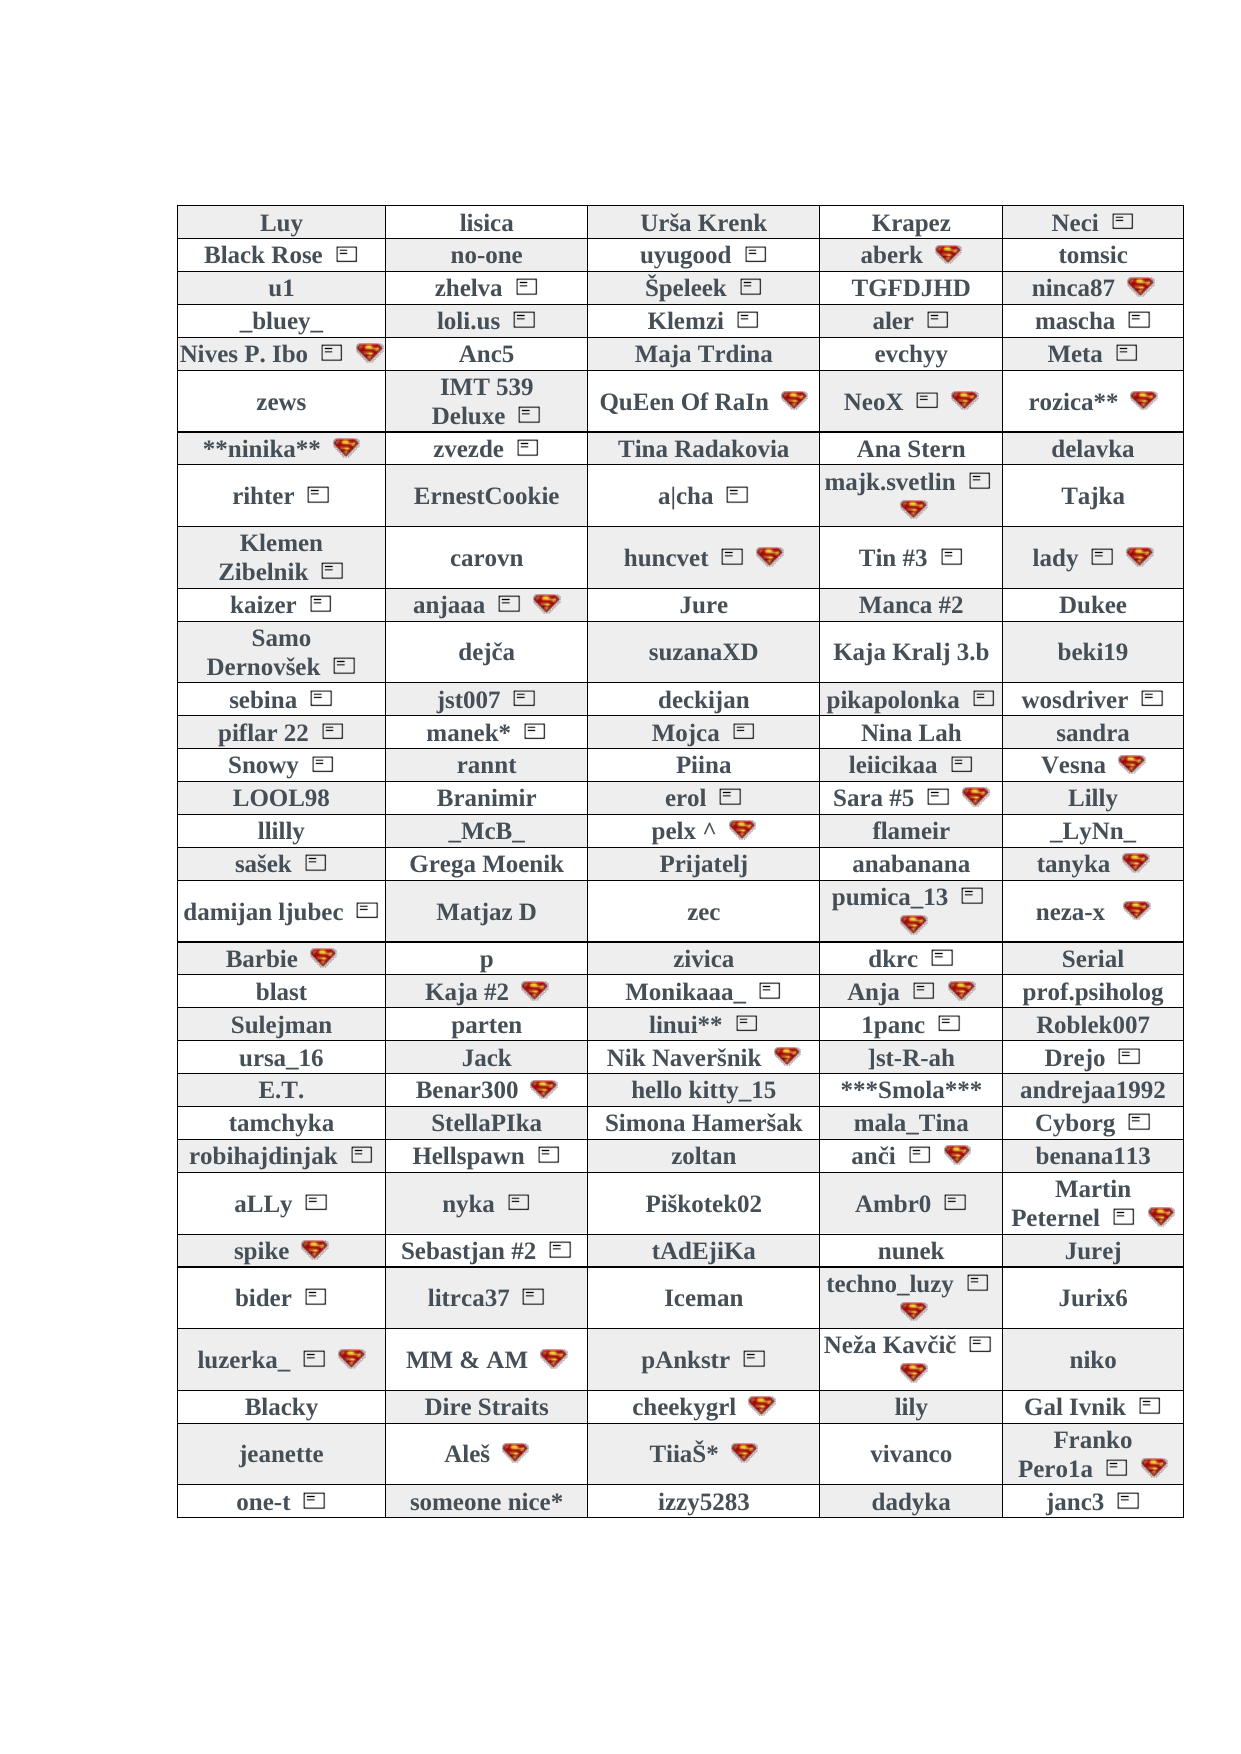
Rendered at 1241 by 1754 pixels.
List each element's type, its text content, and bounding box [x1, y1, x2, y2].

table_cell Jurix6 [1003, 1268, 1183, 1328]
table_cell deckijan [588, 683, 819, 715]
table_cell jst007 [386, 683, 587, 715]
table_cell robihajdinjak [178, 1140, 385, 1172]
table_cell Martin Peternel [1003, 1173, 1183, 1233]
table_cell Dire Straits [386, 1391, 587, 1423]
table_cell pAnkstr [588, 1329, 819, 1390]
table_cell Mojca [588, 716, 819, 748]
picture [533, 594, 561, 614]
table_cell dkrc [820, 943, 1002, 974]
picture [512, 689, 537, 708]
table_cell Kaja Kralj 3.b [820, 622, 1002, 682]
picture [497, 594, 522, 614]
picture [309, 594, 333, 614]
table_cell Sulejman [178, 1008, 385, 1040]
picture [944, 1145, 971, 1165]
table_cell pumica_13 [820, 881, 1002, 941]
table_cell leiicikaa [820, 749, 1002, 781]
picture [972, 689, 996, 708]
picture [966, 1273, 990, 1293]
table_cell jeanette [178, 1424, 385, 1484]
table_cell Anc5 [386, 338, 587, 370]
picture [736, 310, 760, 330]
picture [748, 1396, 776, 1416]
picture [739, 277, 763, 297]
table_cell Gal Ivnik [1003, 1391, 1183, 1423]
picture [302, 1491, 327, 1511]
table_cell Sebastjan #2 [386, 1235, 587, 1266]
picture [900, 1302, 928, 1321]
table_cell Drejo [1003, 1041, 1183, 1073]
table_cell rozica** [1003, 371, 1183, 431]
table_cell damijan ljubec [178, 881, 385, 941]
picture [301, 1240, 329, 1260]
picture [356, 343, 384, 363]
picture [1127, 310, 1152, 330]
table_cell tomsic [1003, 239, 1183, 271]
picture [548, 1240, 573, 1260]
picture [311, 755, 335, 774]
table_cell Tajka [1003, 465, 1183, 526]
table_cell Neža Kavčič [820, 1329, 1002, 1390]
table_cell Tina Radakovia [588, 433, 819, 464]
table_cell _bluey_ [178, 305, 385, 337]
table_cell E.T. [178, 1074, 385, 1106]
table_cell sašek [178, 848, 385, 880]
table_cell ursa_16 [178, 1041, 385, 1073]
table_cell p [386, 943, 587, 974]
table_cell tamchyka [178, 1107, 385, 1139]
table_cell zoltan [588, 1140, 819, 1172]
table_cell Špeleek [588, 272, 819, 304]
table_cell blast [178, 975, 385, 1007]
picture [725, 485, 750, 505]
table_cell carovn [386, 527, 587, 588]
picture [1130, 391, 1158, 410]
picture [507, 1193, 531, 1212]
table_cell someone nice* [386, 1485, 587, 1517]
picture [744, 245, 768, 264]
table_cell ErnestCookie [386, 465, 587, 526]
table_cell Blacky [178, 1391, 385, 1423]
picture [502, 1443, 529, 1463]
table_cell LOOL98 [178, 782, 385, 814]
table_cell erol [588, 782, 819, 814]
picture [781, 391, 808, 410]
picture [968, 471, 992, 491]
picture [530, 1080, 558, 1099]
table_cell Vesna [1003, 749, 1183, 781]
table_cell luzerka_ [178, 1329, 385, 1390]
table_cell izzy5283 [588, 1485, 819, 1517]
picture [937, 1014, 962, 1033]
table_cell Samo Dernovšek [178, 622, 385, 682]
picture [900, 500, 928, 519]
picture [962, 787, 990, 807]
table_cell tanyka [1003, 848, 1183, 880]
table_cell lisica [386, 206, 587, 238]
table_cell anabanana [820, 848, 1002, 880]
table_cell uyugood [588, 239, 819, 271]
table_cell Nik Naveršnik [588, 1041, 819, 1073]
picture [540, 1349, 568, 1369]
table_cell Klemen Zibelnik [178, 527, 385, 588]
picture [731, 1443, 758, 1463]
picture [926, 310, 950, 330]
picture [935, 245, 962, 264]
picture [940, 547, 964, 567]
picture [908, 1145, 932, 1165]
table_cell Nina Lah [820, 716, 1002, 748]
table_cell pikapolonka [820, 683, 1002, 715]
picture [335, 245, 359, 264]
table_cell Aleš [386, 1424, 587, 1484]
table_cell flameir [820, 815, 1002, 847]
table_cell zvezde [386, 433, 587, 464]
picture [350, 1145, 374, 1165]
picture [758, 981, 782, 1001]
table_cell aler [820, 305, 1002, 337]
table_cell dejča [386, 622, 587, 682]
table_cell manek* [386, 716, 587, 748]
table_cell MM & AM [386, 1329, 587, 1390]
table_cell Grega Moenik [386, 848, 587, 880]
picture [915, 391, 940, 410]
picture [1123, 901, 1151, 920]
table_cell techno_luzy [820, 1268, 1002, 1328]
table_cell lady [1003, 527, 1183, 588]
table_cell piflar 22 [178, 716, 385, 748]
table_cell Meta [1003, 338, 1183, 370]
picture [320, 343, 344, 363]
table_cell ***Smola*** [820, 1074, 1002, 1106]
table_cell tAdEjiKa [588, 1235, 819, 1266]
picture [338, 1349, 366, 1369]
table_cell Jack [386, 1041, 587, 1073]
picture [735, 1014, 759, 1033]
picture [521, 981, 549, 1001]
picture [320, 561, 345, 581]
table_cell aLLy [178, 1173, 385, 1233]
table_cell Sara #5 [820, 782, 1002, 814]
picture [1140, 689, 1165, 708]
table_cell rannt [386, 749, 587, 781]
picture [1105, 1458, 1129, 1478]
table_cell Dukee [1003, 589, 1183, 621]
table_cell Ambr0 [820, 1173, 1002, 1233]
table_cell Maja Trdina [588, 338, 819, 370]
table_cell _McB_ [386, 815, 587, 847]
table_cell Klemzi [588, 305, 819, 337]
picture [302, 1349, 327, 1369]
table_cell Monikaaa_ [588, 975, 819, 1007]
picture [515, 277, 539, 297]
picture [1118, 755, 1146, 774]
table_cell mascha [1003, 305, 1183, 337]
table_cell Franko Pero1a [1003, 1424, 1183, 1484]
picture [321, 722, 345, 741]
picture [720, 547, 745, 567]
table_cell Black Rose [178, 239, 385, 271]
table_cell loli.us [386, 305, 587, 337]
picture [1127, 1112, 1152, 1132]
table_cell mala_Tina [820, 1107, 1002, 1139]
table_cell sebina [178, 683, 385, 715]
picture [756, 547, 784, 567]
table_cell Manca #2 [820, 589, 1002, 621]
table_cell ninca87 [1003, 272, 1183, 304]
picture [521, 1287, 546, 1307]
picture [537, 1145, 561, 1165]
table_cell Serial [1003, 943, 1183, 974]
table_cell neza-x [1003, 881, 1183, 941]
table_cell aberk [820, 239, 1002, 271]
table_cell Piškotek02 [588, 1173, 819, 1233]
table_cell delavka [1003, 433, 1183, 464]
table_cell zews [178, 371, 385, 431]
picture [304, 853, 328, 873]
table_cell prof.psiholog [1003, 975, 1183, 1007]
table_cell rihter [178, 465, 385, 526]
picture [1148, 1207, 1175, 1227]
picture [774, 1047, 801, 1066]
table_cell Cyborg [1003, 1107, 1183, 1139]
table_cell anjaaa [386, 589, 587, 621]
table_cell Kaja #2 [386, 975, 587, 1007]
table_cell Anja [820, 975, 1002, 1007]
table_cell Roblek007 [1003, 1008, 1183, 1040]
table_cell Ana Stern [820, 433, 1002, 464]
picture [310, 948, 337, 968]
table_cell u1 [178, 272, 385, 304]
picture [900, 1363, 928, 1383]
picture [1116, 1491, 1141, 1511]
table_cell NeoX [820, 371, 1002, 431]
table_cell dadyka [820, 1485, 1002, 1517]
table_cell pelx ^ [588, 815, 819, 847]
table_cell lily [820, 1391, 1002, 1423]
picture [1127, 277, 1155, 297]
table_cell linui** [588, 1008, 819, 1040]
table_cell Tin #3 [820, 527, 1002, 588]
picture [1090, 547, 1115, 567]
table_cell bider [178, 1268, 385, 1328]
table_cell TGFDJHD [820, 272, 1002, 304]
picture [951, 391, 979, 410]
table_cell niko [1003, 1329, 1183, 1390]
picture [1111, 212, 1135, 231]
table_cell Matjaz D [386, 881, 587, 941]
picture [926, 787, 951, 807]
table_cell janc3 [1003, 1485, 1183, 1517]
picture [1126, 547, 1154, 567]
picture [960, 886, 985, 906]
picture [1115, 343, 1139, 363]
table_cell no-one [386, 239, 587, 271]
table_cell litrca37 [386, 1268, 587, 1328]
table_cell Iceman [588, 1268, 819, 1328]
table_cell kaizer [178, 589, 385, 621]
table_cell a|cha [588, 465, 819, 526]
table_cell anči [820, 1140, 1002, 1172]
picture [512, 310, 537, 330]
picture [732, 722, 756, 741]
table_cell spike [178, 1235, 385, 1266]
table_cell _LyNn_ [1003, 815, 1183, 847]
table_cell hello kitty_15 [588, 1074, 819, 1106]
table_cell ]st-R-ah [820, 1041, 1002, 1073]
picture [523, 722, 547, 741]
table_cell zivica [588, 943, 819, 974]
table_cell **ninika** [178, 433, 385, 464]
table_cell Hellspawn [386, 1140, 587, 1172]
picture [1122, 853, 1150, 873]
table_cell Benar300 [386, 1074, 587, 1106]
table_cell Simona Hameršak [588, 1107, 819, 1139]
table_cell StellaPIka [386, 1107, 587, 1139]
table_cell parten [386, 1008, 587, 1040]
table_cell 1panc [820, 1008, 1002, 1040]
picture [930, 948, 955, 968]
picture [900, 915, 928, 935]
picture [742, 1349, 767, 1369]
table_cell huncvet [588, 527, 819, 588]
table_cell QuEen Of RaIn [588, 371, 819, 431]
picture [332, 656, 357, 676]
table_cell benana113 [1003, 1140, 1183, 1172]
picture [968, 1335, 993, 1354]
picture [950, 755, 974, 774]
table_cell Prijatelj [588, 848, 819, 880]
table_cell Jure [588, 589, 819, 621]
table_cell zhelva [386, 272, 587, 304]
table_cell Lilly [1003, 782, 1183, 814]
table_cell one-t [178, 1485, 385, 1517]
table_cell Neci [1003, 206, 1183, 238]
table_cell Piina [588, 749, 819, 781]
table_cell TiiaŠ* [588, 1424, 819, 1484]
picture [718, 787, 743, 807]
table_cell andrejaa1992 [1003, 1074, 1183, 1106]
picture [943, 1193, 968, 1212]
table_cell IMT 539 Deluxe [386, 371, 587, 431]
picture [948, 981, 976, 1001]
table_cell Snowy [178, 749, 385, 781]
picture [306, 485, 331, 505]
table_cell zec [588, 881, 819, 941]
picture [1112, 1207, 1136, 1227]
picture [1117, 1047, 1142, 1066]
picture [309, 689, 334, 708]
table_cell vivanco [820, 1424, 1002, 1484]
table_cell Urša Krenk [588, 206, 819, 238]
table_cell suzanaXD [588, 622, 819, 682]
table_cell Branimir [386, 782, 587, 814]
table_cell wosdriver [1003, 683, 1183, 715]
table_cell Nives P. Ibo [178, 338, 385, 370]
table_cell beki19 [1003, 622, 1183, 682]
picture [517, 405, 542, 425]
picture [355, 901, 380, 920]
table_cell nunek [820, 1235, 1002, 1266]
picture [912, 981, 936, 1001]
table_cell nyka [386, 1173, 587, 1233]
table_cell cheekygrl [588, 1391, 819, 1423]
table_cell majk.svetlin [820, 465, 1002, 526]
picture [333, 438, 360, 458]
table_cell llilly [178, 815, 385, 847]
table_cell Luy [178, 206, 385, 238]
picture [304, 1287, 328, 1307]
picture [516, 438, 540, 458]
picture [1138, 1396, 1162, 1416]
picture [304, 1193, 329, 1212]
table_cell evchyy [820, 338, 1002, 370]
table_cell Barbie [178, 943, 385, 974]
picture [729, 820, 756, 840]
table_cell Jurej [1003, 1235, 1183, 1266]
picture [1141, 1458, 1168, 1478]
table_cell Krapez [820, 206, 1002, 238]
table_cell sandra [1003, 716, 1183, 748]
